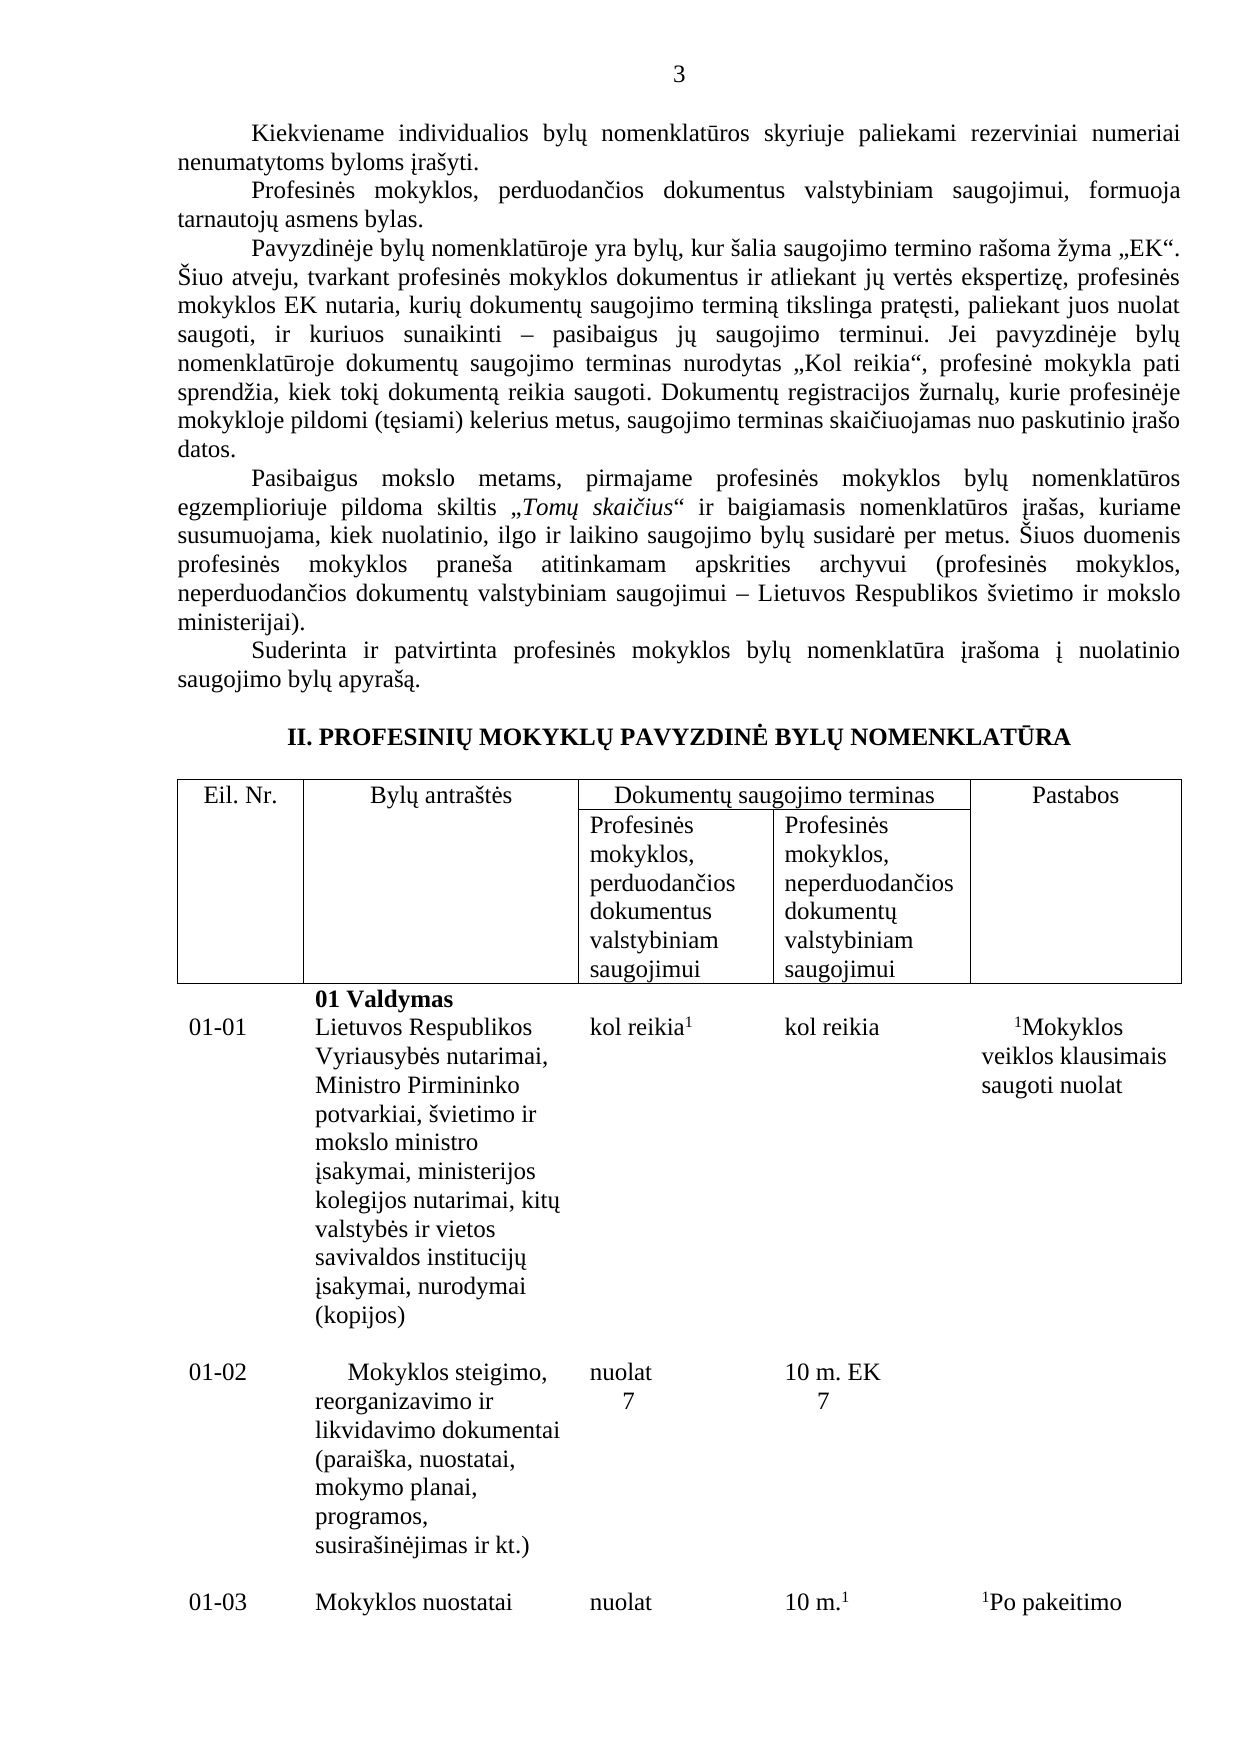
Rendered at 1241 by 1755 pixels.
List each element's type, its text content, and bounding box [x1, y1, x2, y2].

table_cell [970, 1386, 1181, 1559]
table_cell [970, 1099, 1181, 1329]
table_cell [304, 1559, 578, 1587]
table_cell [578, 1329, 773, 1357]
table_cell [177, 1070, 304, 1099]
table_cell [177, 1386, 304, 1559]
table_cell Mokyklos steigimo, reorganizavimo ir likvidavimo dokumentai (paraiška, nuostatai, mokymo planai, programos, susirašinėjimas ir kt.) [304, 1358, 578, 1559]
text Kiekviename individualios bylų nomenklatūros skyriuje paliekami rezerviniai numeriai nenumatytoms byloms įrašyti. [177, 118, 1181, 176]
table_cell [773, 1099, 970, 1329]
table_cell [773, 1329, 970, 1357]
table_cell [177, 1099, 304, 1329]
table_header Pastabos [971, 780, 1181, 983]
text II. PROFESINIŲ MOKYKLŲ PAVYZDINĖ BYLŲ NOMENKLATŪRA [177, 722, 1181, 751]
table_cell [578, 1099, 773, 1329]
table_cell [177, 1329, 304, 1357]
table_cell [578, 1041, 773, 1070]
table_cell 01-02 [177, 1358, 304, 1386]
text Suderinta ir patvirtinta profesinės mokyklos bylų nomenklatūra įrašoma į nuolatinio saugojimo bylų apyrašą. [177, 636, 1181, 693]
table_cell 1Mokyklos veiklos klausimais saugoti nuolat [970, 1013, 1181, 1099]
table_cell [773, 1559, 970, 1587]
table_cell 01-03 [177, 1588, 304, 1616]
table_cell nuolat [578, 1588, 773, 1616]
table_cell [177, 1041, 304, 1070]
table_cell [177, 984, 304, 1012]
table_header Bylų antraštės [304, 780, 578, 983]
table_cell Lietuvos Respublikos Vyriausybės nutarimai, Ministro Pirmininko potvarkiai, švietimo ir mokslo ministro įsakymai, ministerijos kolegijos nutarimai, kitų valstybės ir vietos savivaldos institucijų įsakymai, nurodymai (kopijos) [304, 1013, 578, 1329]
table_cell [578, 1070, 773, 1099]
table_cell Mokyklos nuostatai [304, 1588, 578, 1616]
table_cell [970, 1358, 1181, 1386]
text Pasibaigus mokslo metams, pirmajame profesinės mokyklos bylų nomenklatūros egzemplioriuje pildoma skiltis „Tomų skaičius“ ir baigiamasis nomenklatūros įrašas, kuriame susumuojama, kiek nuolatinio, ilgo ir laikino saugojimo bylų susidarė per metus. Šiuos duomenis profesinės mokyklos praneša atitinkamam apskrities archyvui (profesinės mokyklos, neperduodančios dokumentų valstybiniam saugojimui – Lietuvos Respublikos švietimo ir mokslo ministerijai). [177, 463, 1181, 636]
table_cell Profesinės mokyklos, perduodančios dokumentus valstybiniam saugojimui [579, 810, 773, 983]
table_cell [304, 1329, 578, 1357]
table_header Eil. Nr. [178, 780, 303, 983]
table_cell [773, 1041, 970, 1070]
table_cell kol reikia1 [578, 1013, 773, 1041]
table_cell [177, 1559, 304, 1587]
text Pavyzdinėje bylų nomenklatūroje yra bylų, kur šalia saugojimo termino rašoma žyma „EK“. Šiuo atveju, tvarkant profesinės mokyklos dokumentus ir atliekant jų vertės ekspertizę, profesinės mokyklos EK nutaria, kurių dokumentų saugojimo terminą tikslinga pratęsti, paliekant juos nuolat saugoti, ir kuriuos sunaikinti – pasibaigus jų saugojimo terminui. Jei pavyzdinėje bylų nomenklatūroje dokumentų saugojimo terminas nurodytas „Kol reikia“, profesinė mokykla pati sprendžia, kiek tokį dokumentą reikia saugoti. Dokumentų registracijos žurnalų, kurie profesinėje mokykloje pildomi (tęsiami) kelerius metus, saugojimo terminas skaičiuojamas nuo paskutinio įrašo datos. [177, 233, 1181, 463]
table_cell [970, 1559, 1181, 1587]
table_cell 1Po pakeitimo [970, 1588, 1181, 1616]
table_cell [970, 1329, 1181, 1357]
table_cell 10 m. EK 7 [773, 1358, 970, 1559]
table_cell Profesinės mokyklos, neperduodančios dokumentų valstybiniam saugojimui [774, 810, 970, 983]
text Profesinės mokyklos, perduodančios dokumentus valstybiniam saugojimui, formuoja tarnautojų asmens bylas. [177, 176, 1181, 233]
table_cell 01 Valdymas [304, 984, 1181, 1012]
table_cell kol reikia [773, 1013, 970, 1041]
table_cell 10 m.1 [773, 1588, 970, 1616]
table_cell [773, 1070, 970, 1099]
table_cell nuolat 7 [578, 1358, 773, 1559]
table_header Dokumentų saugojimo terminas [579, 780, 970, 809]
table_cell 01-01 [177, 1013, 304, 1041]
table_cell [578, 1559, 773, 1587]
